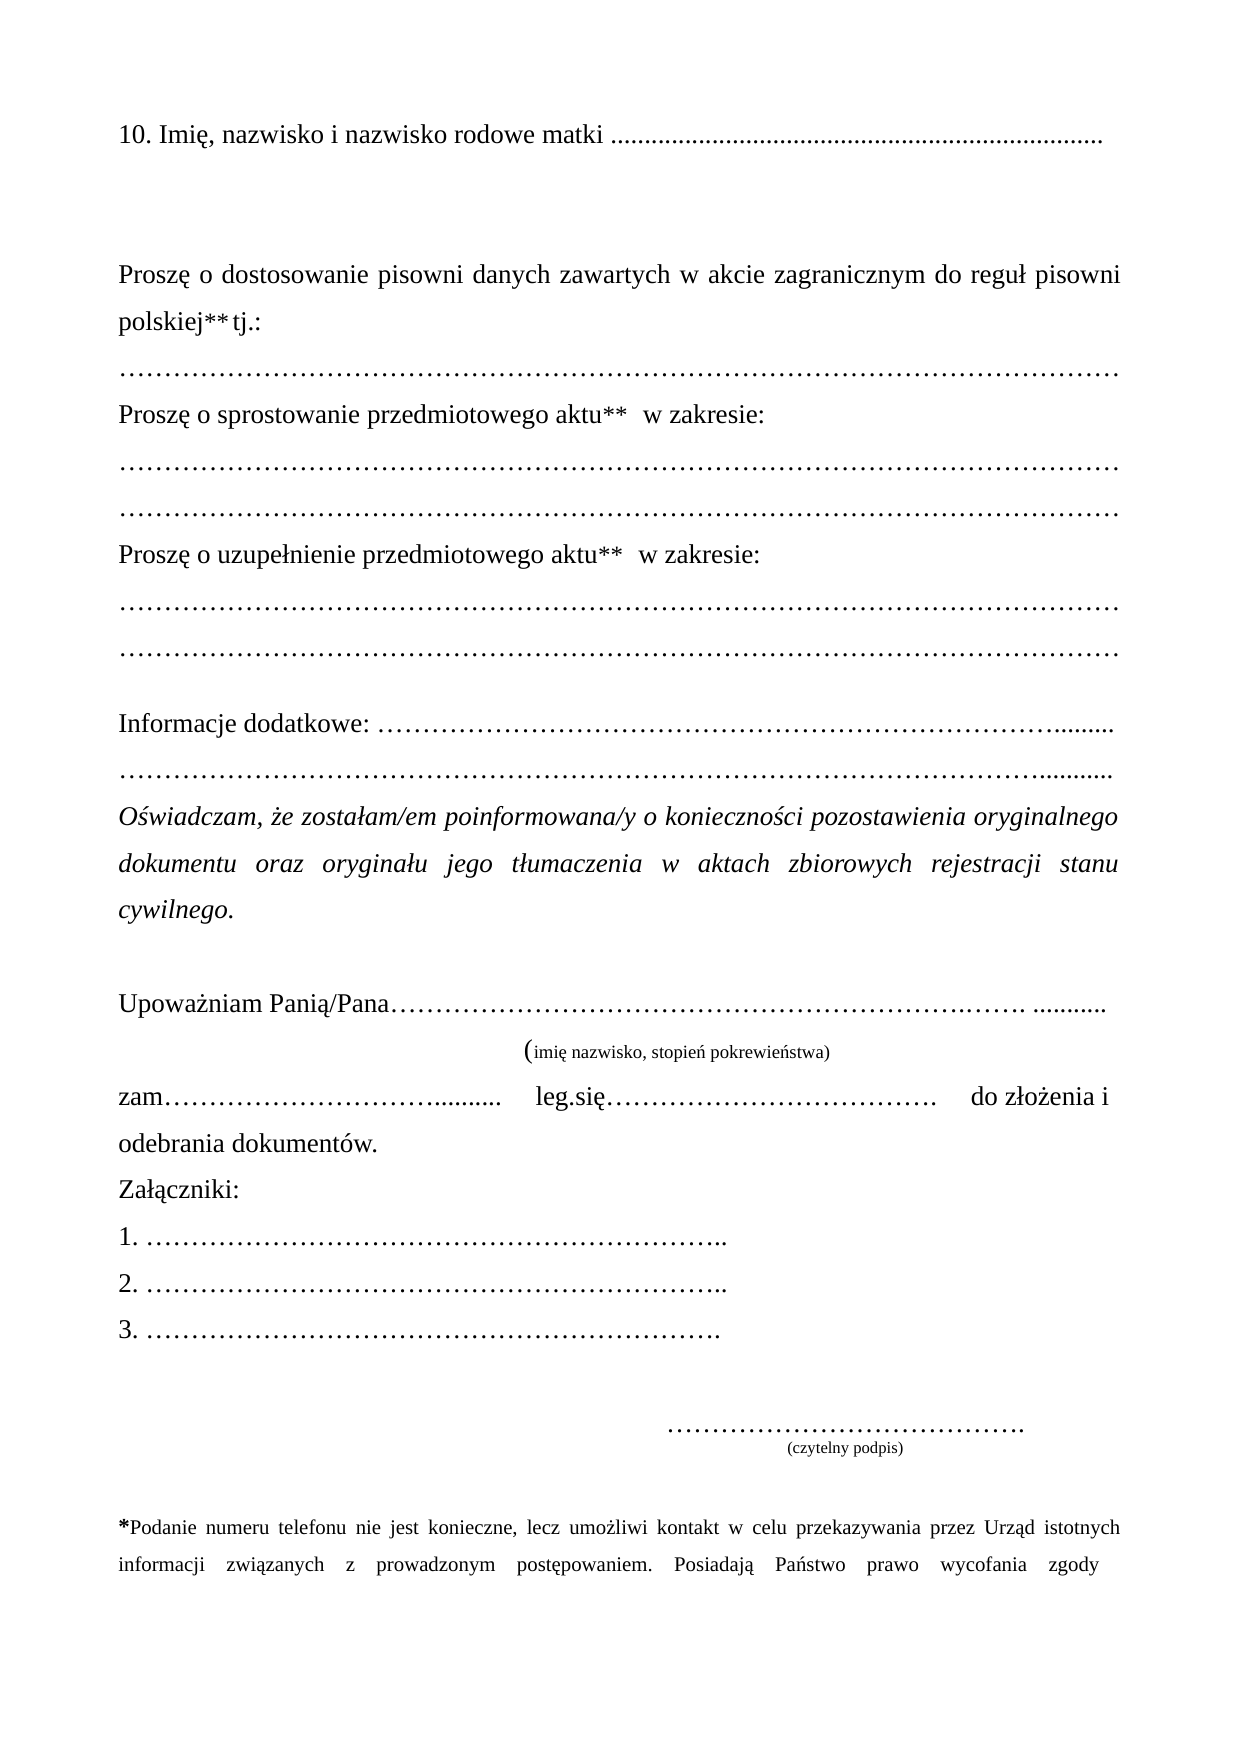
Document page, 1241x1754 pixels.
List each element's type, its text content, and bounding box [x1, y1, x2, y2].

text …………………………………. [568, 1407, 1122, 1438]
text Proszę o sprostowanie przedmiotowego aktu** w zakresie: [118, 398, 1122, 429]
text (imię nazwisko, stopień pokrewieństwa) [118, 1033, 1122, 1065]
text 3. ………………………………………………………. [118, 1313, 1122, 1345]
text Upoważniam Panią/Pana……………………………………………………….……. ........... [118, 987, 1122, 1018]
text 10. Imię, nazwisko i nazwisko rodowe matki ......................................................................... [118, 118, 1122, 149]
text *Podanie numeru telefonu nie jest konieczne, lecz umożliwi kontakt w celu przekazywania przez Urząd istotnych informacji związanych z prowadzonym postępowaniem. Posiadają Państwo prawo wycofania zgody [118, 1513, 1122, 1576]
text …………………………………………………………………………………………………………………………………………………………………………………………………… [118, 585, 1122, 663]
text Załączniki: [118, 1173, 1122, 1205]
text 2. ……………………………………………………….. [118, 1267, 1122, 1298]
text …………………………………………………………………………………………........... [118, 753, 1122, 785]
text Oświadczam, że zostałam/em poinformowana/y o konieczności pozostawienia oryginalnego dokumentu oraz oryginału jego tłumaczenia w aktach zbiorowych rejestracji stanu cywilnego. [118, 800, 1122, 925]
text zam………………………….......... leg.się………………………………. do złożenia i odebrania dokumentów. [118, 1080, 1122, 1158]
text ………………………………………………………………………………………………… [118, 351, 1122, 383]
text …………………………………………………………………………………………………………………………………………………………………………………………………… [118, 445, 1122, 523]
text Proszę o uzupełnienie przedmiotowego aktu** w zakresie: [118, 538, 1122, 569]
text Informacje dodatkowe: …………………………………………………………………......... [118, 707, 1122, 738]
text (czytelny podpis) [568, 1438, 1122, 1457]
text Proszę o dostosowanie pisowni danych zawartych w akcie zagranicznym do reguł pisowni polskiej** tj.: [118, 258, 1122, 336]
text 1. ……………………………………………………….. [118, 1220, 1122, 1251]
